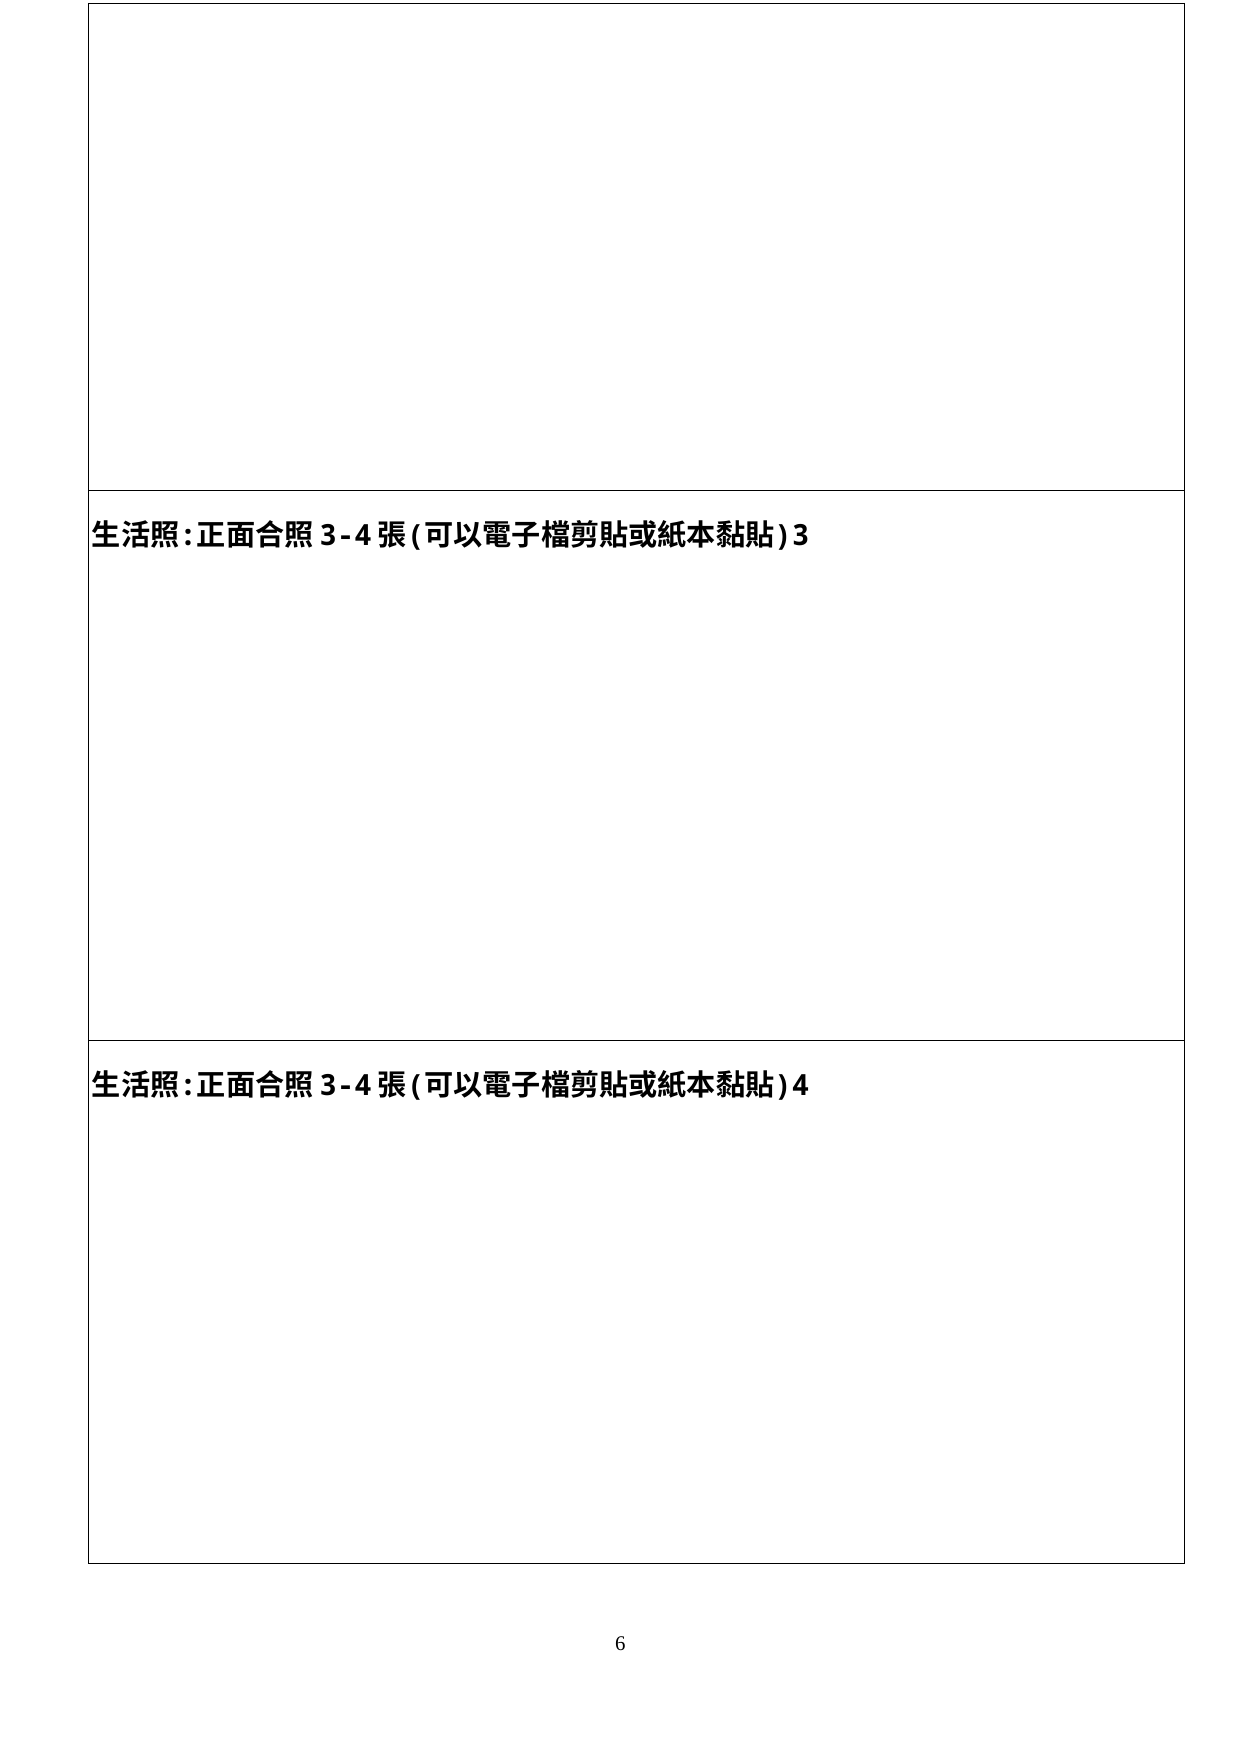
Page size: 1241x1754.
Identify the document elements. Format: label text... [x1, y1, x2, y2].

table_cell 生活照:正面合照3-4張(可以電子檔剪貼或紙本黏貼)3 [89, 491, 1184, 553]
table_cell 生活照:正面合照3-4張(可以電子檔剪貼或紙本黏貼)4 [89, 1041, 1184, 1103]
table_cell [89, 4, 1184, 489]
table_cell [89, 1103, 1184, 1563]
table_cell [89, 553, 1184, 1040]
